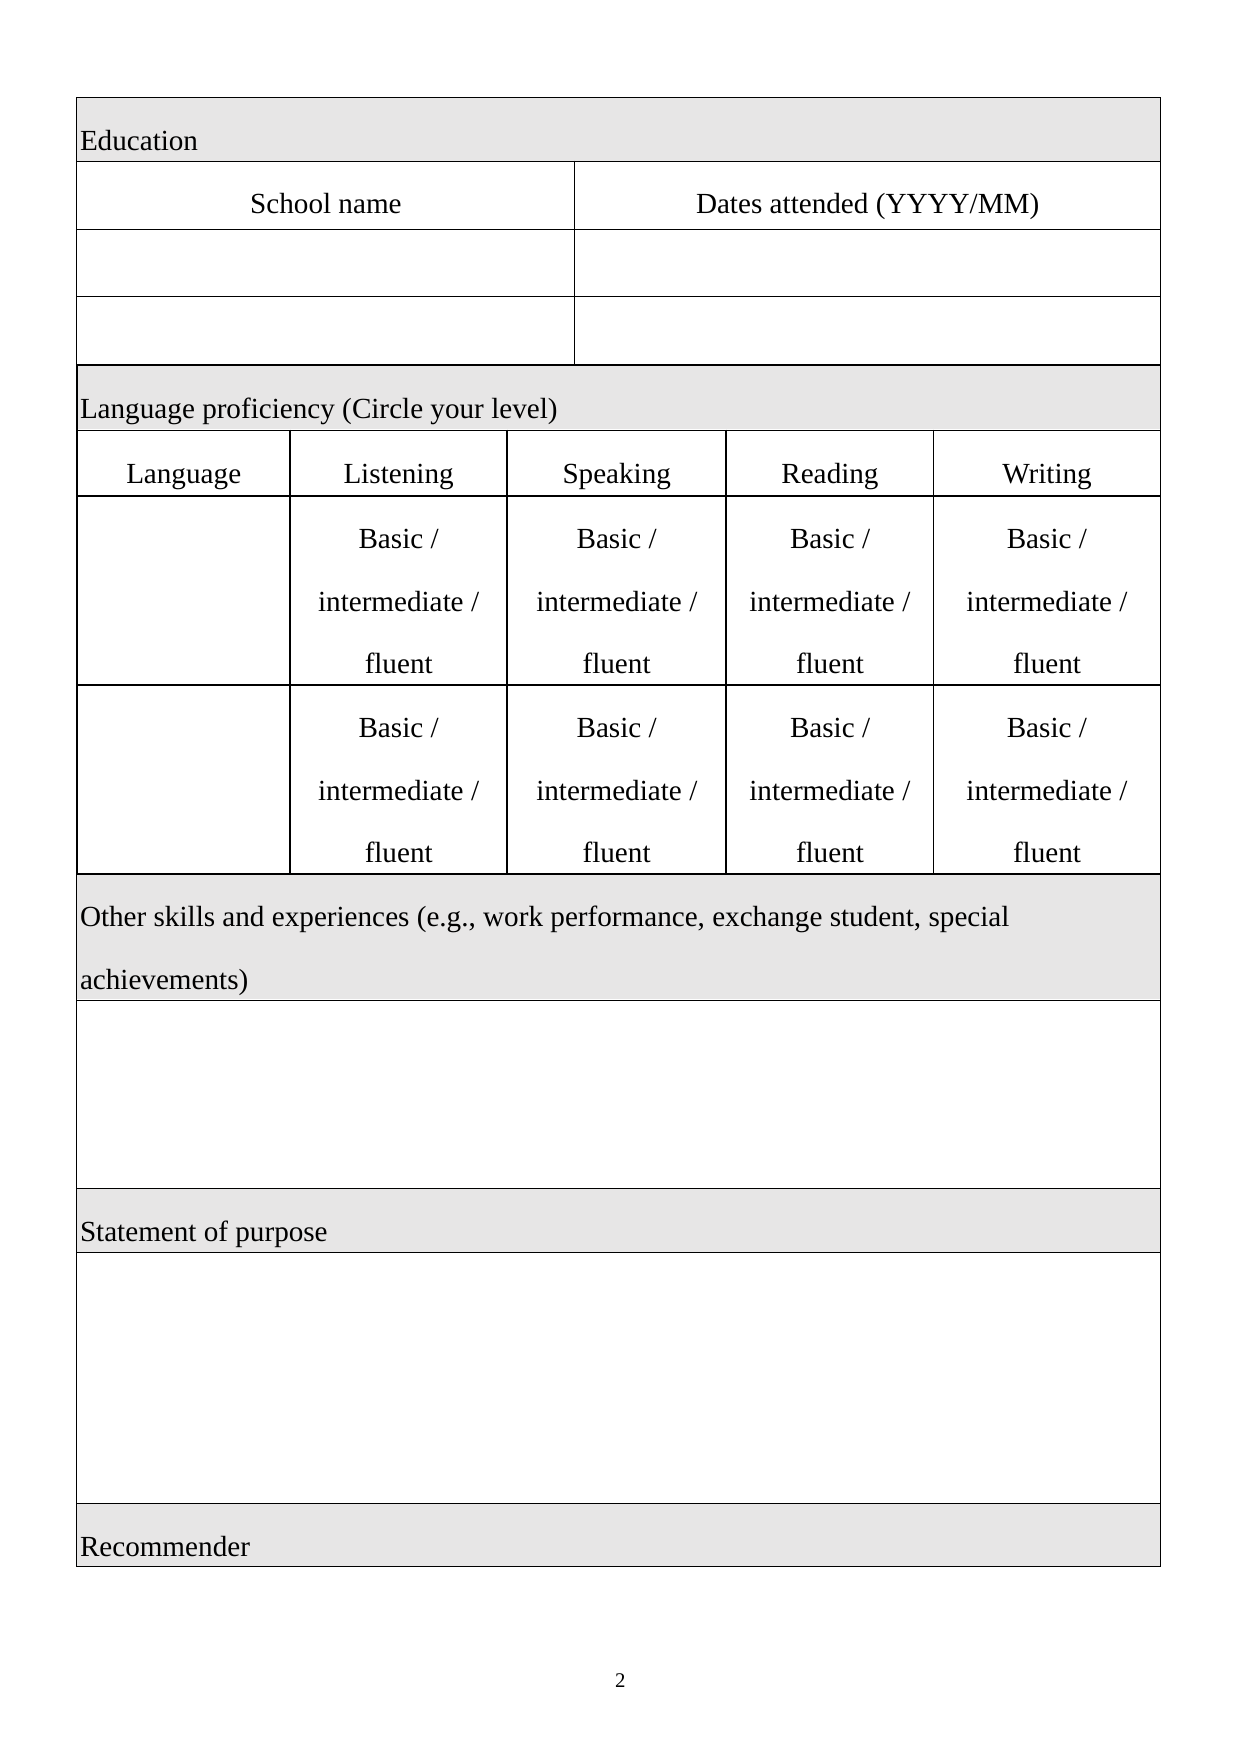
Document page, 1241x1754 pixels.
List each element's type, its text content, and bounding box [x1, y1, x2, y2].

table_cell [77, 230, 574, 296]
table_cell [78, 497, 289, 684]
table_cell Basic / intermediate / fluent [727, 497, 933, 684]
table_cell [78, 686, 289, 873]
table_cell Statement of purpose [77, 1189, 1160, 1252]
table_cell Education [77, 98, 1160, 161]
table_cell Language [78, 431, 289, 495]
table_cell [575, 297, 1160, 364]
table_cell Writing [934, 431, 1160, 495]
table_cell Language proficiency (Circle your level) [78, 366, 1160, 429]
table_cell [77, 297, 574, 364]
table_cell Reading [727, 431, 933, 495]
table_cell [77, 1253, 1160, 1503]
table_cell Listening [291, 431, 506, 495]
table_cell Basic / intermediate / fluent [508, 686, 725, 873]
table_cell Basic / intermediate / fluent [934, 686, 1160, 873]
table_cell [575, 230, 1160, 296]
table_cell Basic / intermediate / fluent [508, 497, 725, 684]
table_cell Recommender [77, 1504, 1160, 1566]
table_cell Basic / intermediate / fluent [291, 686, 506, 873]
table_cell Basic / intermediate / fluent [934, 497, 1160, 684]
table_cell Speaking [508, 431, 725, 495]
table_cell School name [77, 162, 574, 228]
table_cell Basic / intermediate / fluent [727, 686, 933, 873]
table_cell Basic / intermediate / fluent [291, 497, 506, 684]
table_cell Other skills and experiences (e.g., work performance, exchange student, special achievements) [77, 875, 1160, 999]
table_cell [77, 1001, 1160, 1188]
table_cell Dates attended (YYYY/MM) [575, 162, 1160, 228]
